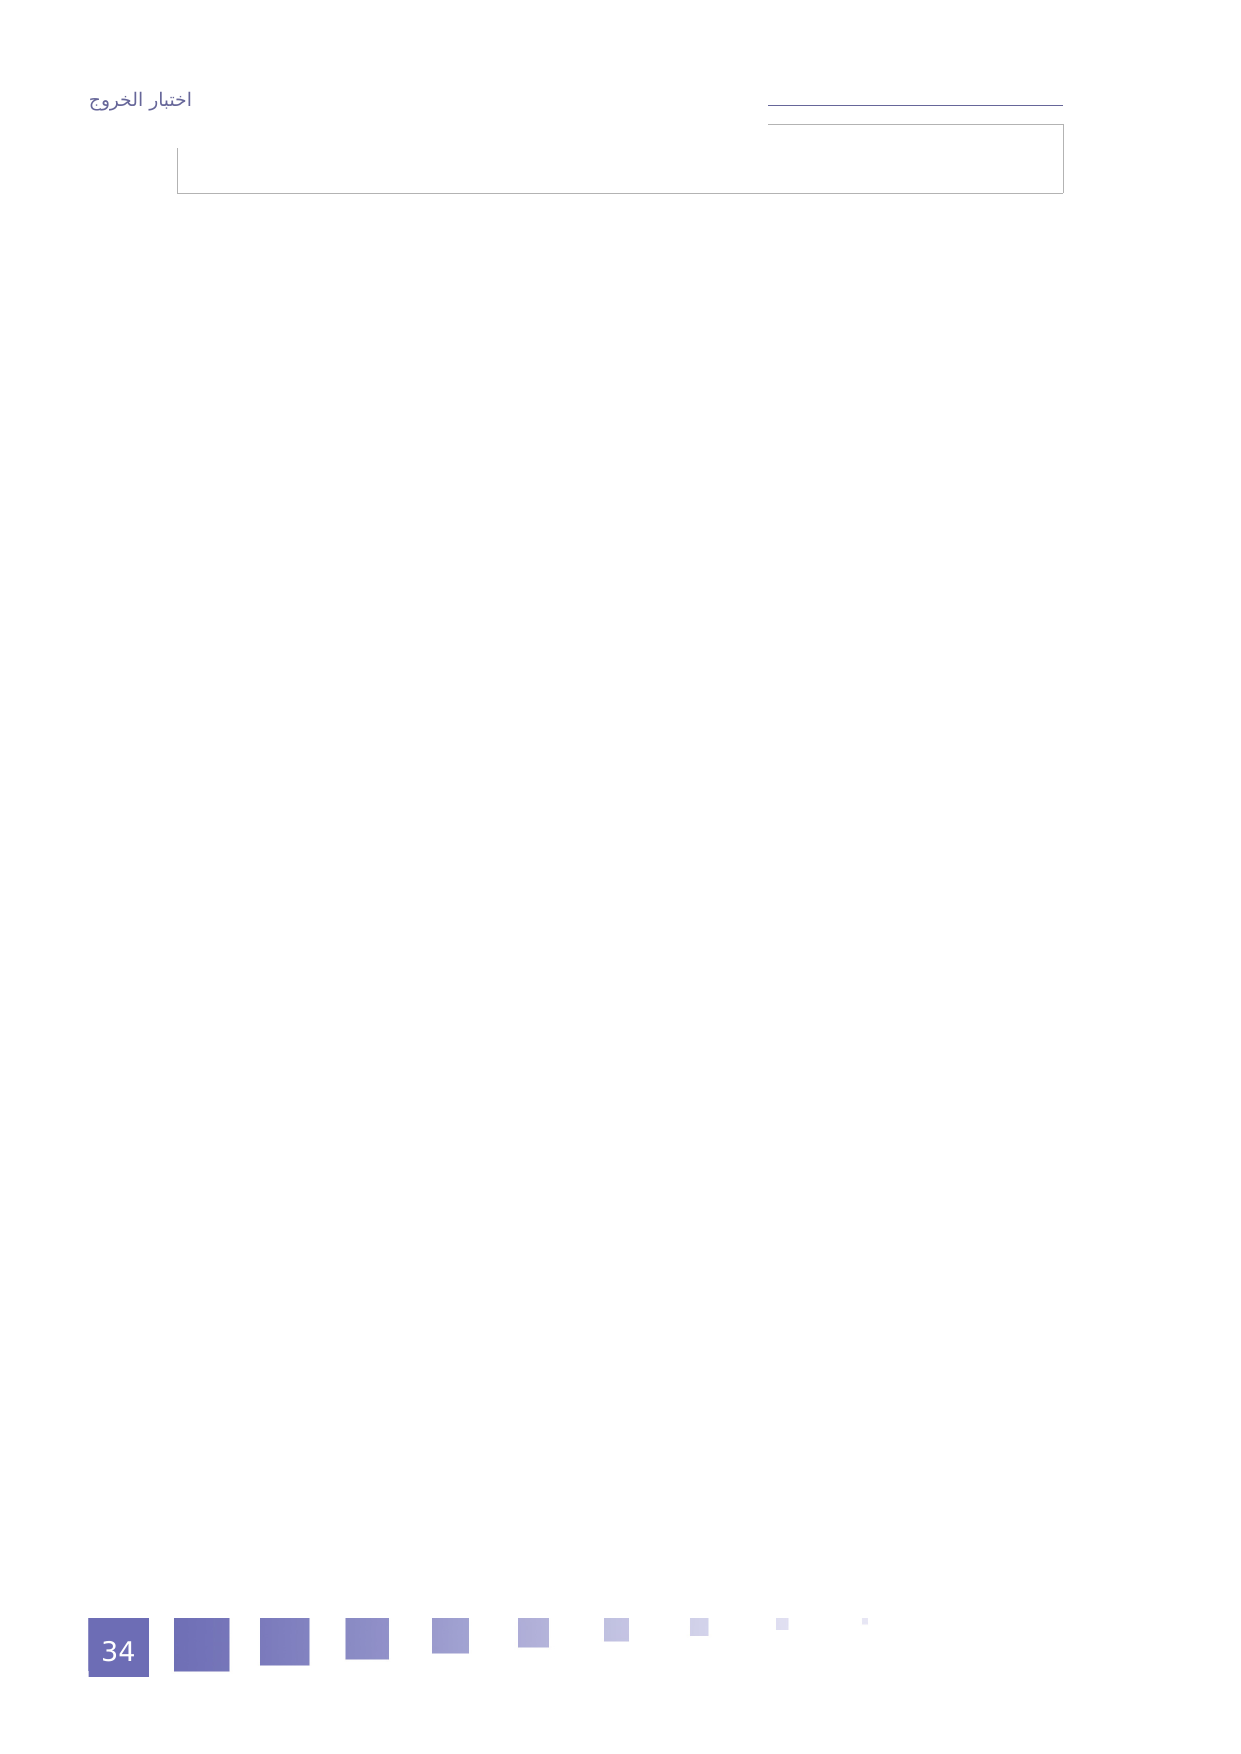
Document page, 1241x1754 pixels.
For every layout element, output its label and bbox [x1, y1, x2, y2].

picture [88, 1618, 1063, 1677]
table_header [178, 125, 1063, 193]
